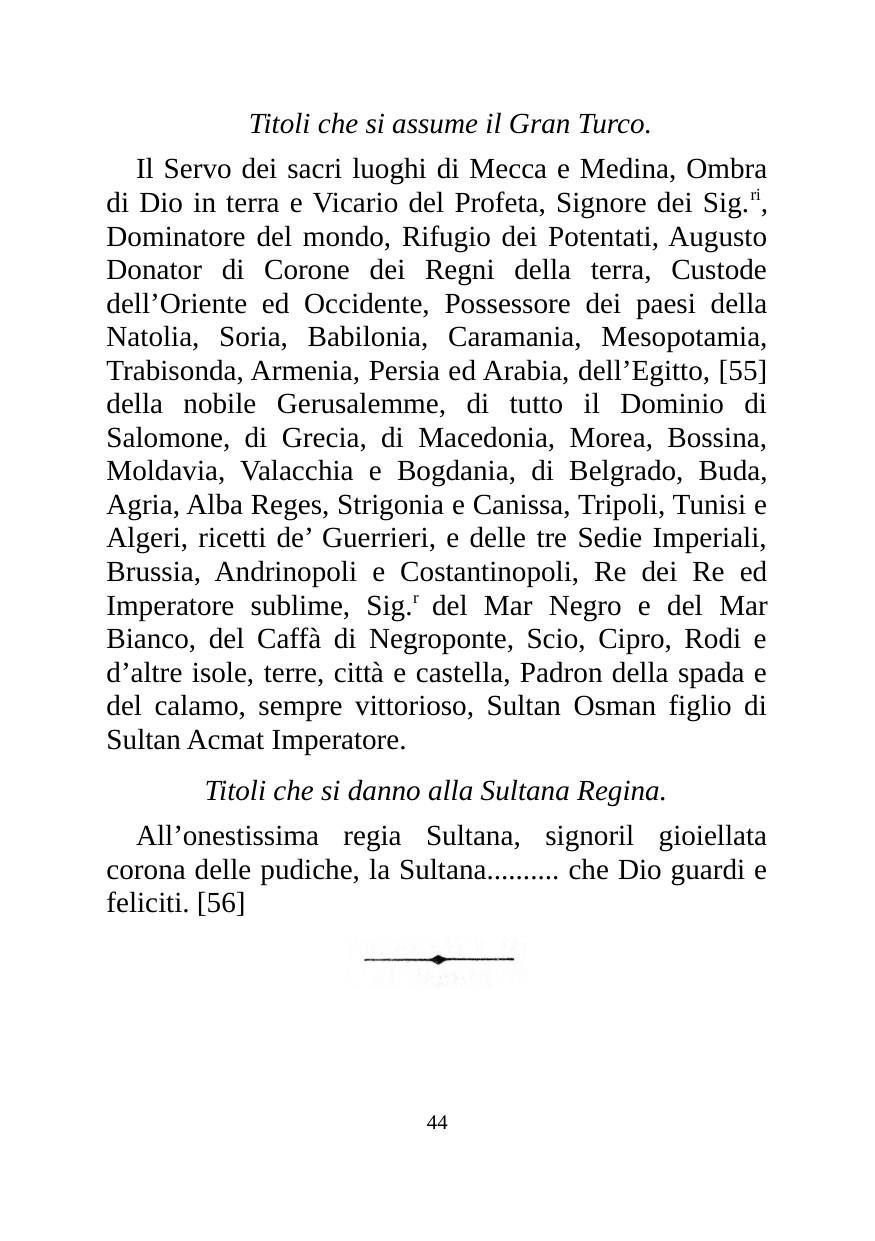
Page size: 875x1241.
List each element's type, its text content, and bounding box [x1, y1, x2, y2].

text Titoli che si assume il Gran Turco. [106, 106, 768, 140]
picture [346, 936, 528, 988]
text Titoli che si danno alla Sultana Regina. [106, 773, 768, 807]
text All’onestissima regia Sultana, signoril gioiellata corona delle pudiche, la Sultana.......... che Dio guardi e feliciti. [56] [106, 818, 768, 919]
text Il Servo dei sacri luoghi di Mecca e Medina, Ombra di Dio in terra e Vicario del Profeta, Signore dei Sig.ri, Dominatore del mondo, Rifugio dei Potentati, Augusto Donator di Corone dei Regni della terra, Custode dell’Oriente ed Occidente, Possessore dei paesi della Natolia, Soria, Babilonia, Caramania, Mesopotamia, Trabisonda, Armenia, Persia ed Arabia, dell’Egitto, [55] della nobile Gerusalemme, di tutto il Dominio di Salomone, di Grecia, di Macedonia, Morea, Bossina, Moldavia, Valacchia e Bogdania, di Belgrado, Buda, Agria, Alba Reges, Strigonia e Canissa, Tripoli, Tunisi e Algeri, ricetti de’ Guerrieri, e delle tre Sedie Imperiali, Brussia, Andrinopoli e Costantinopoli, Re dei Re ed Imperatore sublime, Sig.r del Mar Negro e del Mar Bianco, del Caffà di Negroponte, Scio, Cipro, Rodi e d’altre isole, terre, città e castella, Padron della spada e del calamo, sempre vittorioso, Sultan Osman figlio di Sultan Acmat Imperatore. [106, 152, 768, 755]
